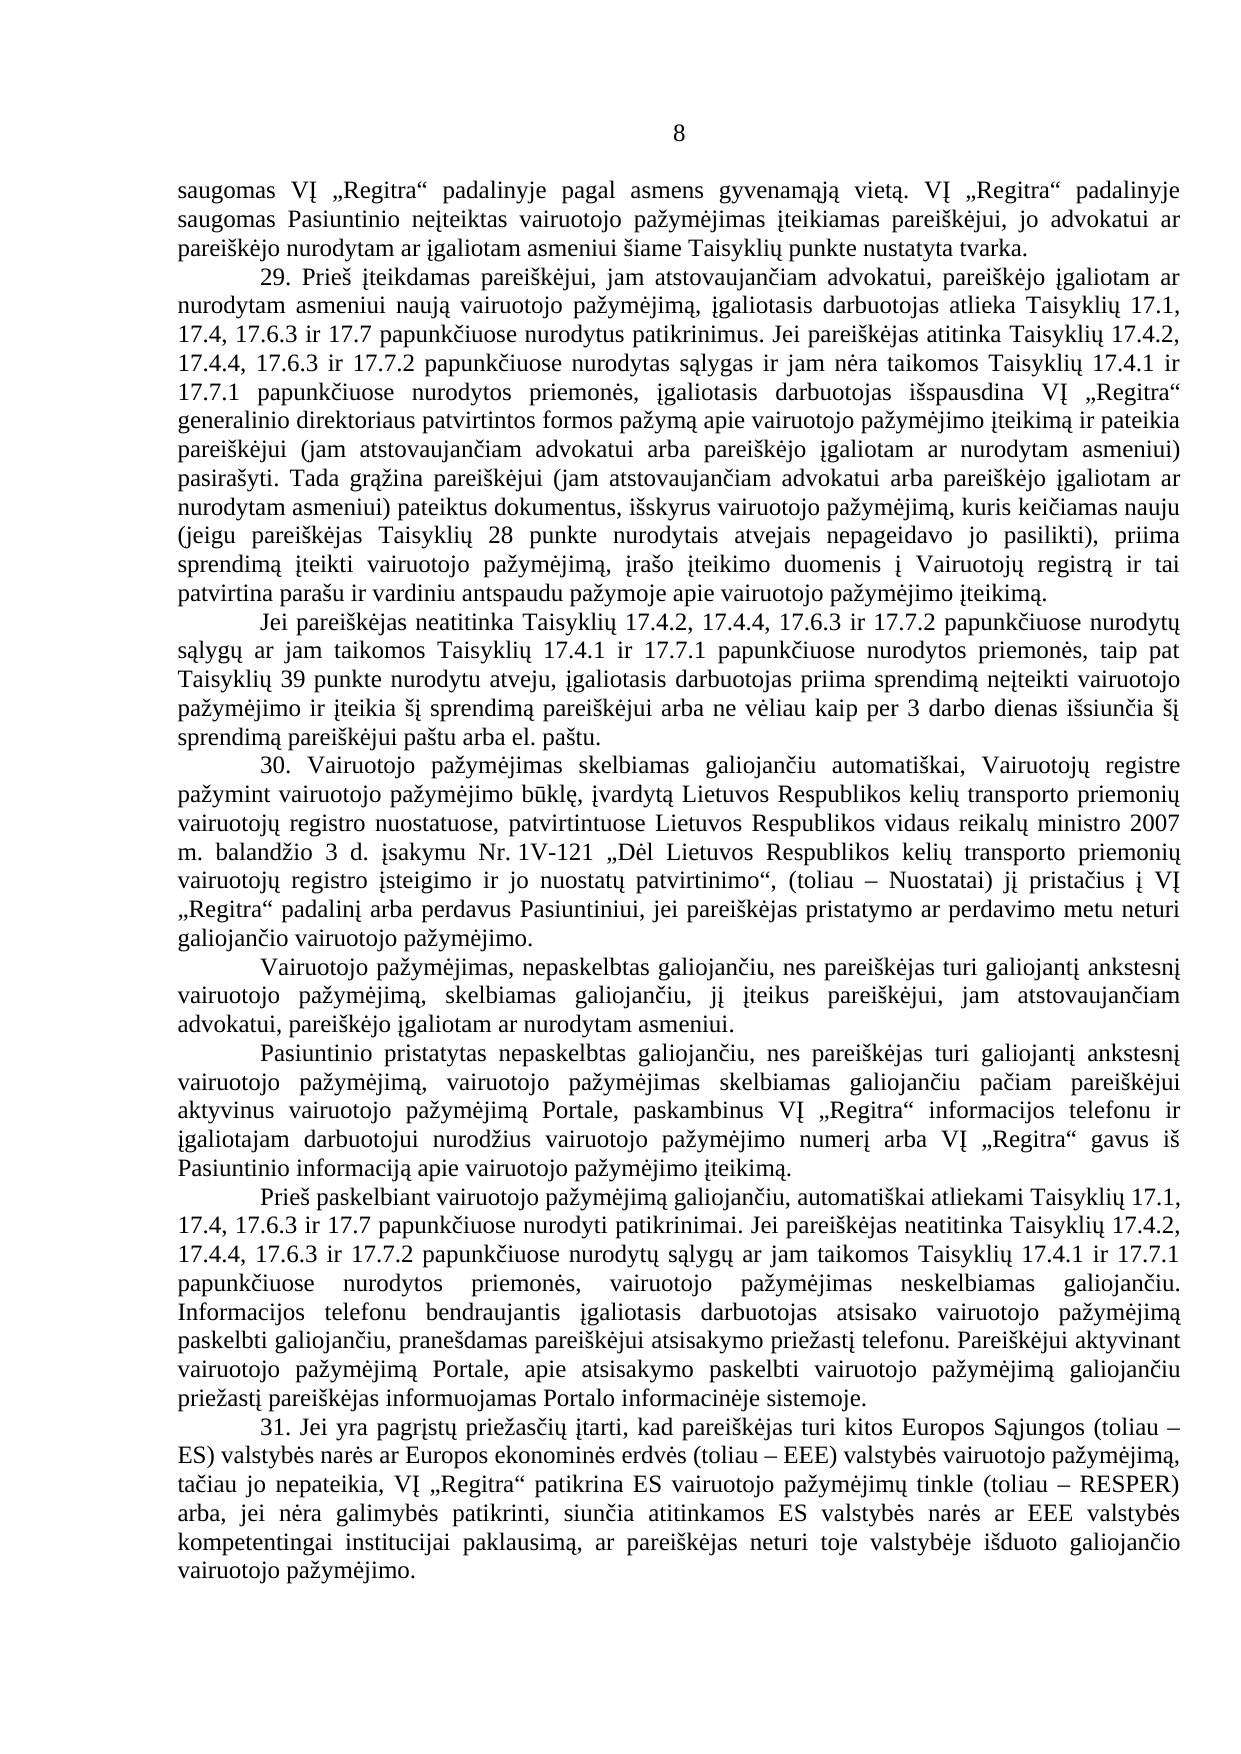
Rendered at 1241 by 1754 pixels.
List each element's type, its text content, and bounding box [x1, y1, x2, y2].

text 31. Jei yra pagrįstų priežasčių įtarti, kad pareiškėjas turi kitos Europos Sąjungos (toliau – ES) valstybės narės ar Europos ekonominės erdvės (toliau – EEE) valstybės vairuotojo pažymėjimą, tačiau jo nepateikia, VĮ „Regitra“ patikrina ES vairuotojo pažymėjimų tinkle (toliau – RESPER) arba, jei nėra galimybės patikrinti, siunčia atitinkamos ES valstybės narės ar EEE valstybės kompetentingai institucijai paklausimą, ar pareiškėjas neturi toje valstybėje išduoto galiojančio vairuotojo pažymėjimo. [177, 1412, 1181, 1584]
text 29. Prieš įteikdamas pareiškėjui, jam atstovaujančiam advokatui, pareiškėjo įgaliotam ar nurodytam asmeniui naują vairuotojo pažymėjimą, įgaliotasis darbuotojas atlieka Taisyklių 17.1, 17.4, 17.6.3 ir 17.7 papunkčiuose nurodytus patikrinimus. Jei pareiškėjas atitinka Taisyklių 17.4.2, 17.4.4, 17.6.3 ir 17.7.2 papunkčiuose nurodytas sąlygas ir jam nėra taikomos Taisyklių 17.4.1 ir 17.7.1 papunkčiuose nurodytos priemonės, įgaliotasis darbuotojas išspausdina VĮ „Regitra“ generalinio direktoriaus patvirtintos formos pažymą apie vairuotojo pažymėjimo įteikimą ir pateikia pareiškėjui (jam atstovaujančiam advokatui arba pareiškėjo įgaliotam ar nurodytam asmeniui) pasirašyti. Tada grąžina pareiškėjui (jam atstovaujančiam advokatui arba pareiškėjo įgaliotam ar nurodytam asmeniui) pateiktus dokumentus, išskyrus vairuotojo pažymėjimą, kuris keičiamas nauju (jeigu pareiškėjas Taisyklių 28 punkte nurodytais atvejais nepageidavo jo pasilikti), priima sprendimą įteikti vairuotojo pažymėjimą, įrašo įteikimo duomenis į Vairuotojų registrą ir tai patvirtina parašu ir vardiniu antspaudu pažymoje apie vairuotojo pažymėjimo įteikimą. [177, 262, 1181, 607]
text Vairuotojo pažymėjimas, nepaskelbtas galiojančiu, nes pareiškėjas turi galiojantį ankstesnį vairuotojo pažymėjimą, skelbiamas galiojančiu, jį įteikus pareiškėjui, jam atstovaujančiam advokatui, pareiškėjo įgaliotam ar nurodytam asmeniui. [177, 952, 1181, 1038]
text saugomas VĮ „Regitra“ padalinyje pagal asmens gyvenamąją vietą. VĮ „Regitra“ padalinyje saugomas Pasiuntinio neįteiktas vairuotojo pažymėjimas įteikiamas pareiškėjui, jo advokatui ar pareiškėjo nurodytam ar įgaliotam asmeniui šiame Taisyklių punkte nustatyta tvarka. [177, 176, 1181, 262]
text 30. Vairuotojo pažymėjimas skelbiamas galiojančiu automatiškai, Vairuotojų registre pažymint vairuotojo pažymėjimo būklę, įvardytą Lietuvos Respublikos kelių transporto priemonių vairuotojų registro nuostatuose, patvirtintuose Lietuvos Respublikos vidaus reikalų ministro 2007 m. balandžio 3 d. įsakymu Nr. 1V-121 „Dėl Lietuvos Respublikos kelių transporto priemonių vairuotojų registro įsteigimo ir jo nuostatų patvirtinimo“, (toliau – Nuostatai) jį pristačius į VĮ „Regitra“ padalinį arba perdavus Pasiuntiniui, jei pareiškėjas pristatymo ar perdavimo metu neturi galiojančio vairuotojo pažymėjimo. [177, 751, 1181, 952]
text Prieš paskelbiant vairuotojo pažymėjimą galiojančiu, automatiškai atliekami Taisyklių 17.1, 17.4, 17.6.3 ir 17.7 papunkčiuose nurodyti patikrinimai. Jei pareiškėjas neatitinka Taisyklių 17.4.2, 17.4.4, 17.6.3 ir 17.7.2 papunkčiuose nurodytų sąlygų ar jam taikomos Taisyklių 17.4.1 ir 17.7.1 papunkčiuose nurodytos priemonės, vairuotojo pažymėjimas neskelbiamas galiojančiu. Informacijos telefonu bendraujantis įgaliotasis darbuotojas atsisako vairuotojo pažymėjimą paskelbti galiojančiu, pranešdamas pareiškėjui atsisakymo priežastį telefonu. Pareiškėjui aktyvinant vairuotojo pažymėjimą Portale, apie atsisakymo paskelbti vairuotojo pažymėjimą galiojančiu priežastį pareiškėjas informuojamas Portalo informacinėje sistemoje. [177, 1182, 1181, 1412]
text Pasiuntinio pristatytas nepaskelbtas galiojančiu, nes pareiškėjas turi galiojantį ankstesnį vairuotojo pažymėjimą, vairuotojo pažymėjimas skelbiamas galiojančiu pačiam pareiškėjui aktyvinus vairuotojo pažymėjimą Portale, paskambinus VĮ „Regitra“ informacijos telefonu ir įgaliotajam darbuotojui nurodžius vairuotojo pažymėjimo numerį arba VĮ „Regitra“ gavus iš Pasiuntinio informaciją apie vairuotojo pažymėjimo įteikimą. [177, 1038, 1181, 1182]
text Jei pareiškėjas neatitinka Taisyklių 17.4.2, 17.4.4, 17.6.3 ir 17.7.2 papunkčiuose nurodytų sąlygų ar jam taikomos Taisyklių 17.4.1 ir 17.7.1 papunkčiuose nurodytos priemonės, taip pat Taisyklių 39 punkte nurodytu atveju, įgaliotasis darbuotojas priima sprendimą neįteikti vairuotojo pažymėjimo ir įteikia šį sprendimą pareiškėjui arba ne vėliau kaip per 3 darbo dienas išsiunčia šį sprendimą pareiškėjui paštu arba el. paštu. [177, 607, 1181, 751]
